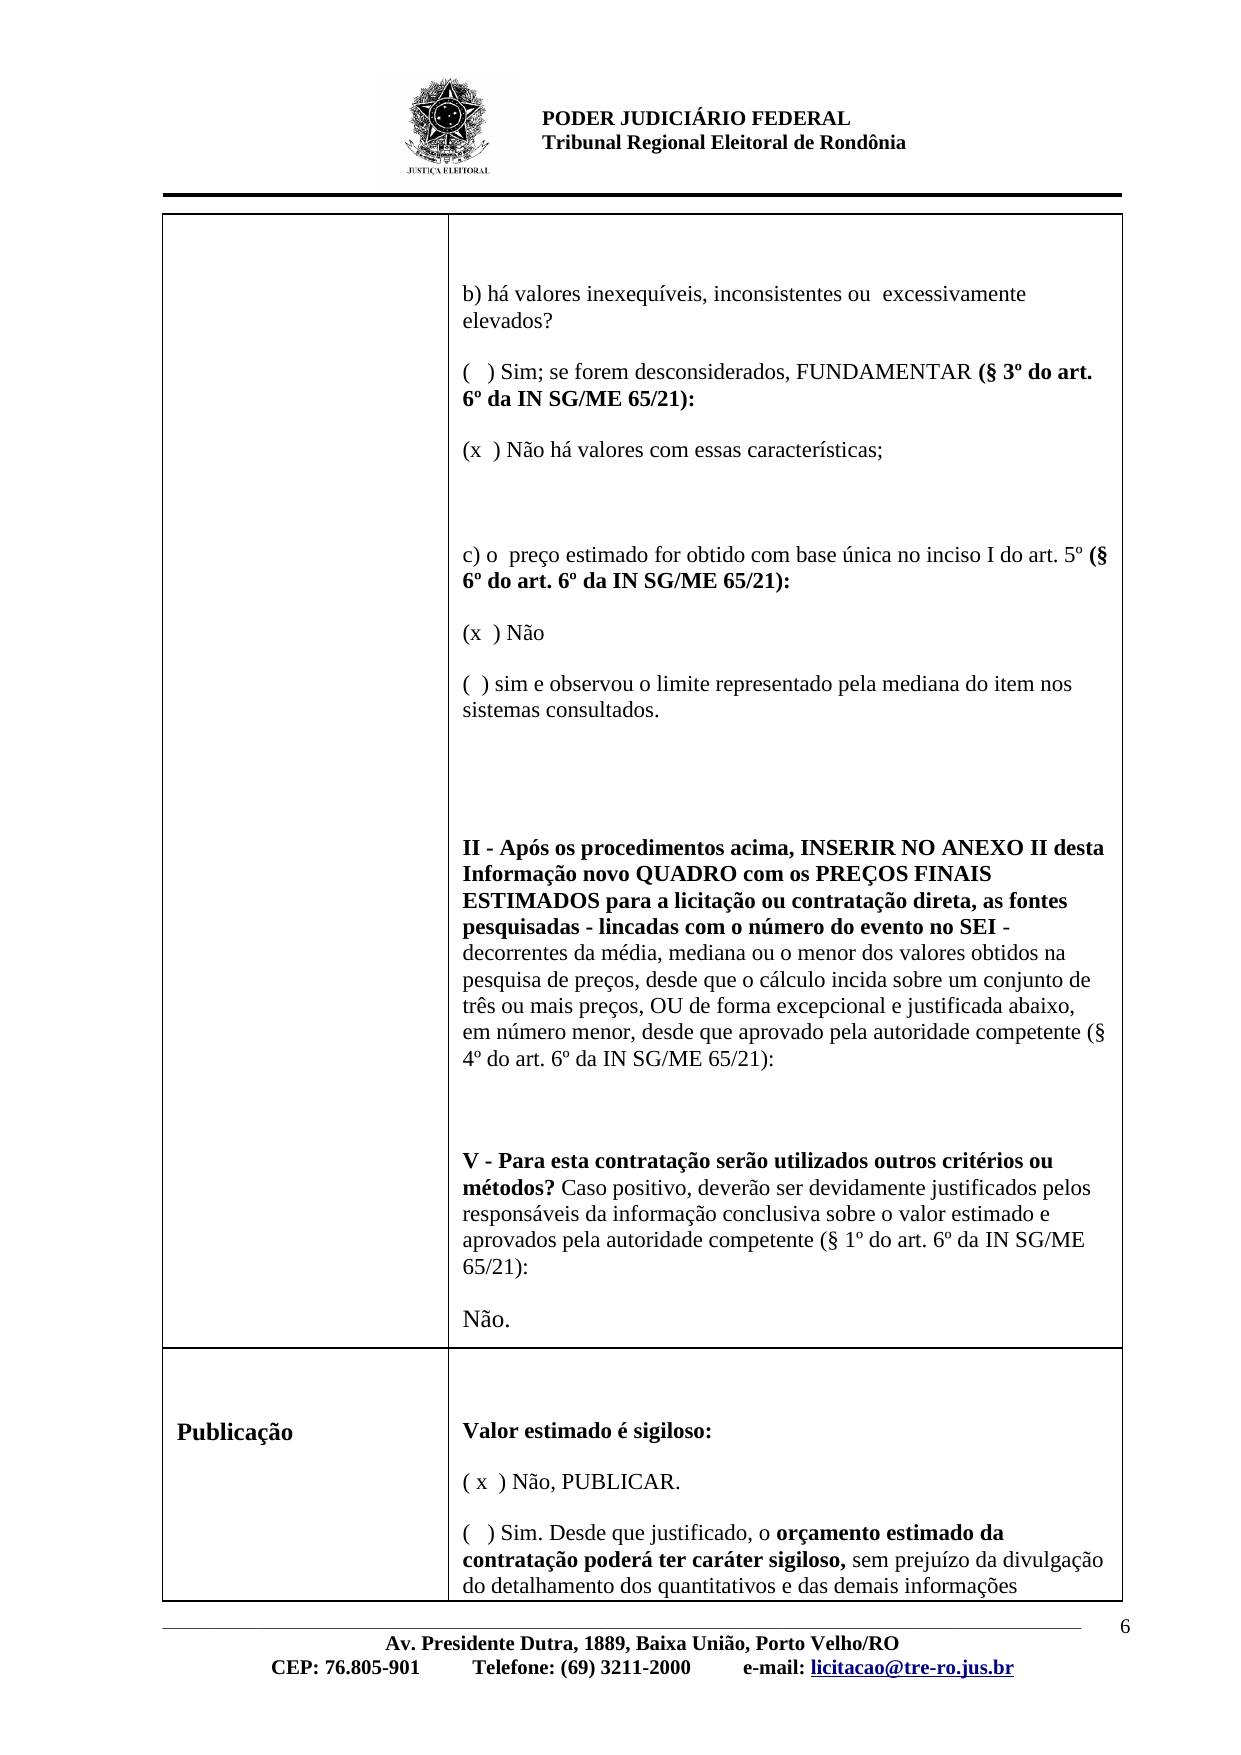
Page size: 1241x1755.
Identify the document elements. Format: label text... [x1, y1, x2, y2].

table_cell Publicação [163, 1349, 448, 1600]
table_cell b) há valores inexequíveis, inconsistentes ou excessivamente elevados? ( ) Sim; se forem desconsiderados, FUNDAMENTAR (§ 3º do art. 6º da IN SG/ME 65/21): (x ) Não há valores com essas características; c) o preço estimado for obtido com base única no inciso I do art. 5º (§ 6º do art. 6º da IN SG/ME 65/21): (x ) Não ( ) sim e observou o limite representado pela mediana do item nos sistemas consultados. II - Após os procedimentos acima, INSERIR NO ANEXO II desta Informação novo QUADRO com os PREÇOS FINAIS ESTIMADOS para a licitação ou contratação direta, as fontes pesquisadas - lincadas com o número do evento no SEI - decorrentes da média, mediana ou o menor dos valores obtidos na pesquisa de preços, desde que o cálculo incida sobre um conjunto de três ou mais preços, OU de forma excepcional e justificada abaixo, em número menor, desde que aprovado pela autoridade competente (§ 4º do art. 6º da IN SG/ME 65/21): V - Para esta contratação serão utilizados outros critérios ou métodos? Caso positivo, deverão ser devidamente justificados pelos responsáveis da informação conclusiva sobre o valor estimado e aprovados pela autoridade competente (§ 1º do art. 6º da IN SG/ME 65/21): Não. [449, 215, 1122, 1347]
table_cell Valor estimado é sigiloso: ( x ) Não, PUBLICAR. ( ) Sim. Desde que justificado, o orçamento estimado da contratação poderá ter caráter sigiloso, sem prejuízo da divulgação do detalhamento dos quantitativos e das demais informações [449, 1349, 1122, 1600]
table_cell [163, 215, 448, 1347]
